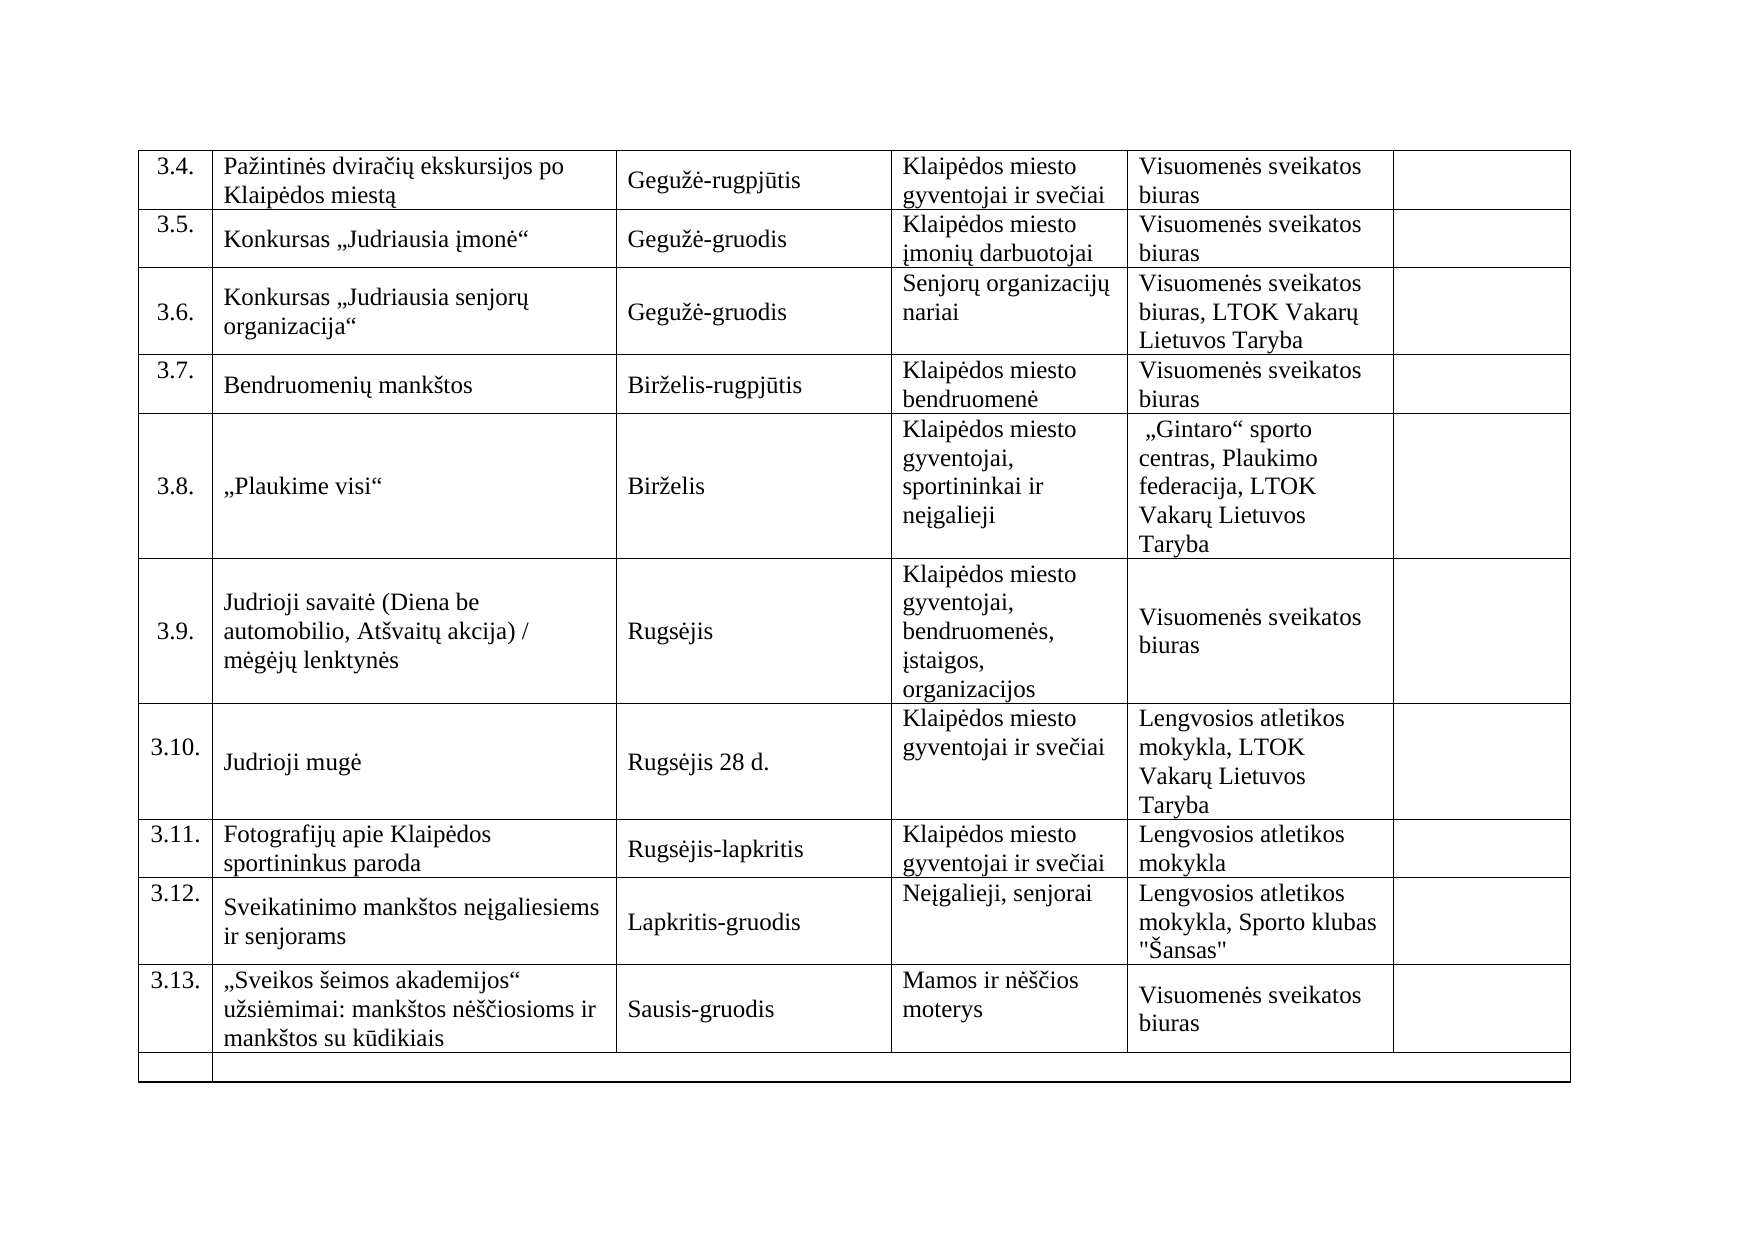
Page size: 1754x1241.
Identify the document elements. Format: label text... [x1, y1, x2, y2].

table_cell [139, 1053, 212, 1081]
table_cell 3.6. [139, 268, 212, 354]
table_cell Sausis-gruodis [617, 965, 891, 1052]
table_cell [1394, 559, 1570, 702]
table_cell [1394, 210, 1570, 267]
table_cell Klaipėdos miesto gyventojai ir svečiai [892, 704, 1127, 818]
table_cell Konkursas „Judriausia įmonė“ [213, 210, 616, 267]
table_cell Lengvosios atletikos mokykla [1128, 820, 1393, 877]
table_cell [1394, 965, 1570, 1052]
table_cell Klaipėdos miesto bendruomenė [892, 355, 1127, 413]
table_cell Rugsėjis [617, 559, 891, 702]
table_cell 3.11. [139, 820, 212, 877]
table_cell „Sveikos šeimos akademijos“ užsiėmimai: mankštos nėščiosioms ir mankštos su kūdikiais [213, 965, 616, 1052]
table_cell Birželis-rugpjūtis [617, 355, 891, 413]
table_cell Visuomenės sveikatos biuras [1128, 151, 1393, 208]
table_cell 3.9. [139, 559, 212, 702]
table_cell Judrioji mugė [213, 704, 616, 818]
table_cell 3.7. [139, 355, 212, 413]
table_cell [1394, 704, 1570, 818]
table_cell 3.5. [139, 210, 212, 267]
table_cell Klaipėdos miesto gyventojai ir svečiai [892, 151, 1127, 208]
table_cell Konkursas „Judriausia senjorų organizacija“ [213, 268, 616, 354]
table_cell Visuomenės sveikatos biuras, LTOK Vakarų Lietuvos Taryba [1128, 268, 1393, 354]
table_cell [1394, 355, 1570, 413]
table_cell Lengvosios atletikos mokykla, Sporto klubas "Šansas" [1128, 878, 1393, 964]
table_cell Pažintinės dviračių ekskursijos po Klaipėdos miestą [213, 151, 616, 208]
table_cell 3.12. [139, 878, 212, 964]
table_cell [1394, 268, 1570, 354]
table_cell 3.10. [139, 704, 212, 818]
table_cell Fotografijų apie Klaipėdos sportininkus paroda [213, 820, 616, 877]
table_cell Mamos ir nėščios moterys [892, 965, 1127, 1052]
table_cell Visuomenės sveikatos biuras [1128, 355, 1393, 413]
table_cell Visuomenės sveikatos biuras [1128, 210, 1393, 267]
table_cell Senjorų organizacijų nariai [892, 268, 1127, 354]
table_cell „Plaukime visi“ [213, 414, 616, 558]
table_cell Judrioji savaitė (Diena be automobilio, Atšvaitų akcija) / mėgėjų lenktynės [213, 559, 616, 702]
table_cell [1394, 878, 1570, 964]
table_cell Gegužė-gruodis [617, 210, 891, 267]
table_cell [1394, 820, 1570, 877]
table_cell Lapkritis-gruodis [617, 878, 891, 964]
table_cell 3.4. [139, 151, 212, 208]
table_cell Lengvosios atletikos mokykla, LTOK Vakarų Lietuvos Taryba [1128, 704, 1393, 818]
table_cell [213, 1053, 1570, 1081]
table_cell 3.8. [139, 414, 212, 558]
table_cell Neįgalieji, senjorai [892, 878, 1127, 964]
table_cell [1394, 414, 1570, 558]
table_cell Sveikatinimo mankštos neįgaliesiems ir senjorams [213, 878, 616, 964]
table_cell 3.13. [139, 965, 212, 1052]
table_cell Rugsėjis-lapkritis [617, 820, 891, 877]
table_cell Klaipėdos miesto gyventojai, sportininkai ir neįgalieji [892, 414, 1127, 558]
table_cell Bendruomenių mankštos [213, 355, 616, 413]
table_cell Birželis [617, 414, 891, 558]
table_cell Rugsėjis 28 d. [617, 704, 891, 818]
table_cell Visuomenės sveikatos biuras [1128, 559, 1393, 702]
table_cell Gegužė-rugpjūtis [617, 151, 891, 208]
table_cell Klaipėdos miesto įmonių darbuotojai [892, 210, 1127, 267]
table_cell Gegužė-gruodis [617, 268, 891, 354]
table_cell „Gintaro“ sporto centras, Plaukimo federacija, LTOK Vakarų Lietuvos Taryba [1128, 414, 1393, 558]
table_cell [1394, 151, 1570, 208]
table_cell Klaipėdos miesto gyventojai, bendruomenės, įstaigos, organizacijos [892, 559, 1127, 702]
table_cell Klaipėdos miesto gyventojai ir svečiai [892, 820, 1127, 877]
table_cell Visuomenės sveikatos biuras [1128, 965, 1393, 1052]
